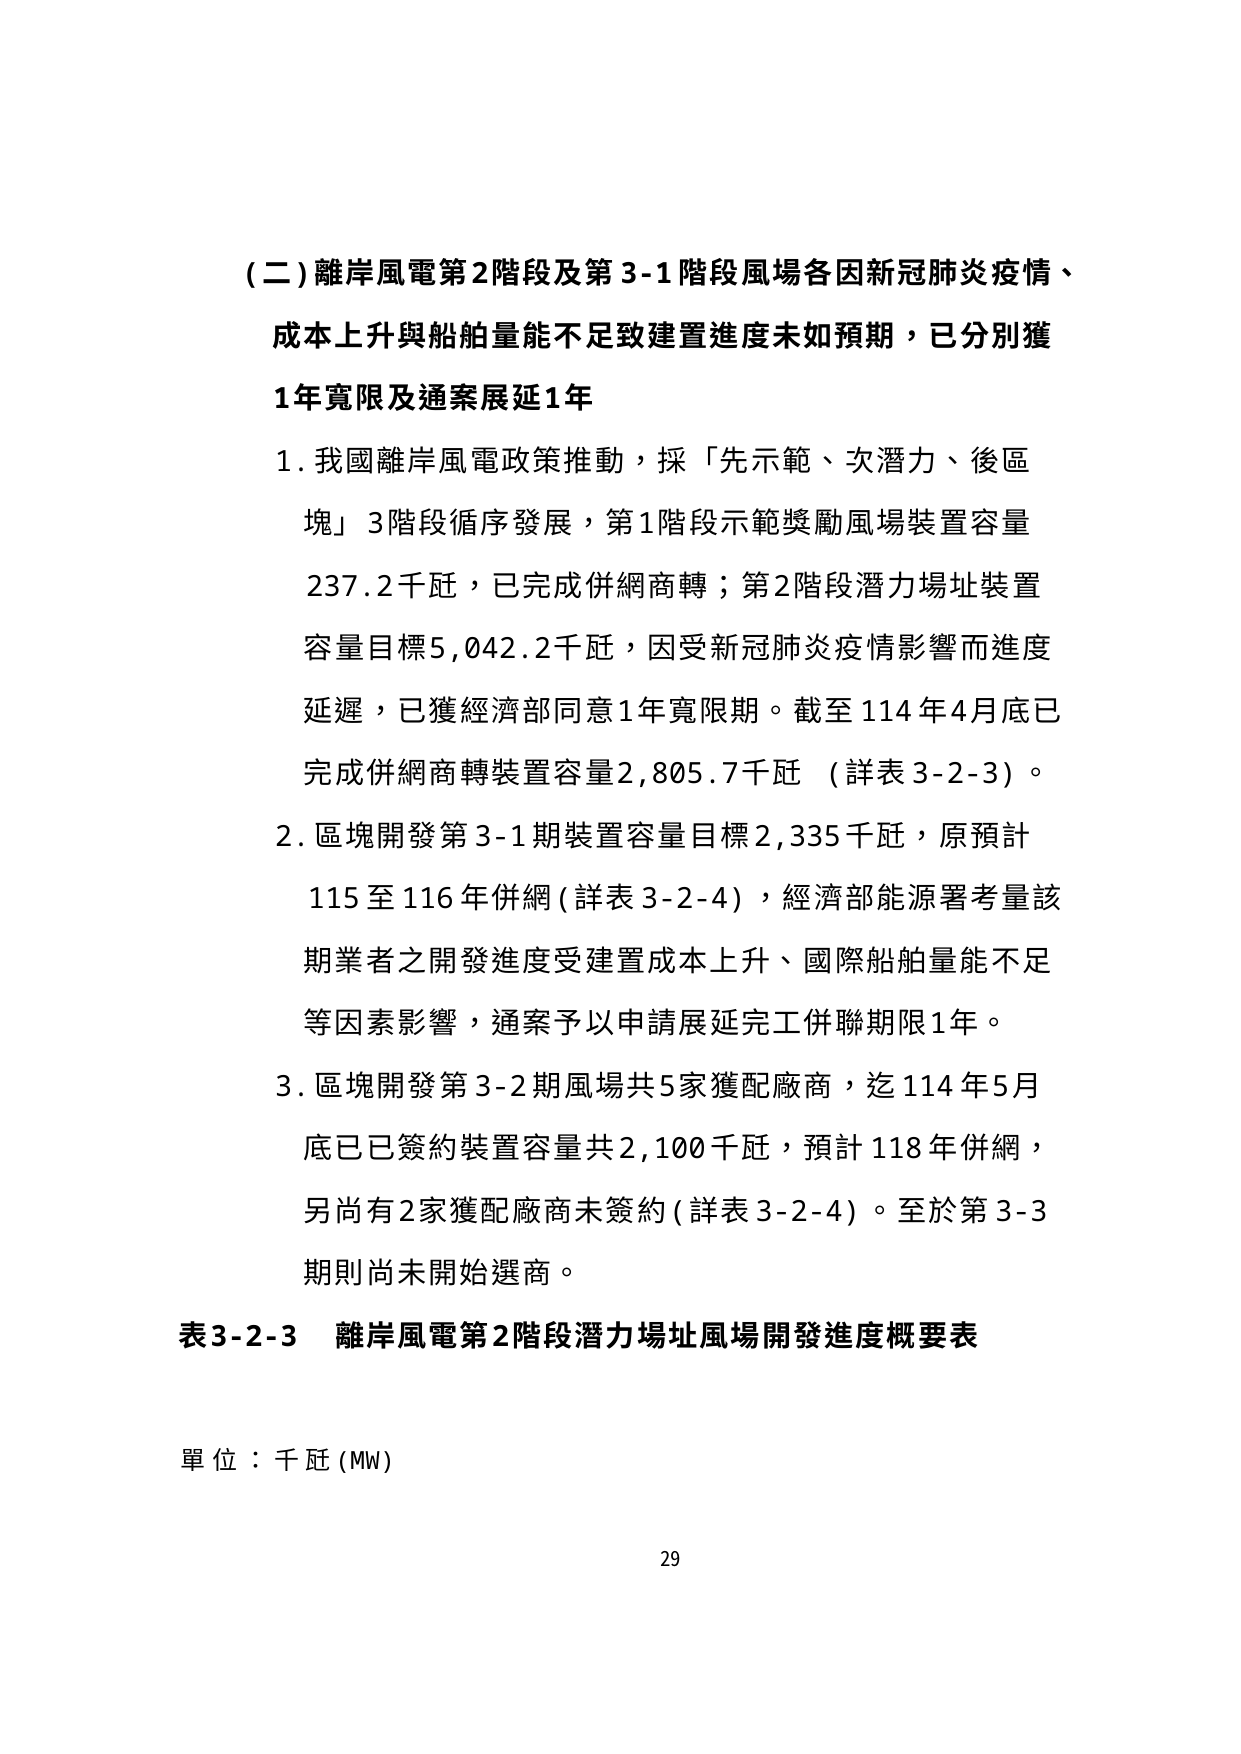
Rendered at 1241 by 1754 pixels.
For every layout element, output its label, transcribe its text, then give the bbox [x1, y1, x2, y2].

text 2.區塊開發第3-1期裝置容量目標2,335千瓩，原預計115至116年併網(詳表3-2-4)，經濟部能源署考量該期業者之開發進度受建置成本上升、國際船舶量能不足等因素影響，通案予以申請展延完工併聯期限1年。 [266, 792, 1063, 1042]
text 3.區塊開發第3-2期風場共5家獲配廠商，迄114年5月底已已簽約裝置容量共2,100千瓩，預計118年併網，另尚有2家獲配廠商未簽約(詳表3-2-4)。至於第3-3期則尚未開始選商。 [266, 1042, 1063, 1292]
text (二)離岸風電第2階段及第3-1階段風場各因新冠肺炎疫情、成本上升與船舶量能不足致建置進度未如預期，已分別獲1年寬限及通案展延1年 [236, 229, 1063, 417]
text 表3-2-3 離岸風電第2階段潛力場址風場開發進度概要表 [177, 1292, 1063, 1354]
text 1.我國離岸風電政策推動，採「先示範、次潛力、後區塊」3階段循序發展，第1階段示範獎勵風場裝置容量237.2千瓩，已完成併網商轉；第2階段潛力場址裝置容量目標5,042.2千瓩，因受新冠肺炎疫情影響而進度延遲，已獲經濟部同意1年寬限期。截至114年4月底已完成併網商轉裝置容量2,805.7千瓩 (詳表3-2-3)。 [266, 417, 1063, 792]
text 單位：千瓩(MW) [177, 1354, 1063, 1479]
